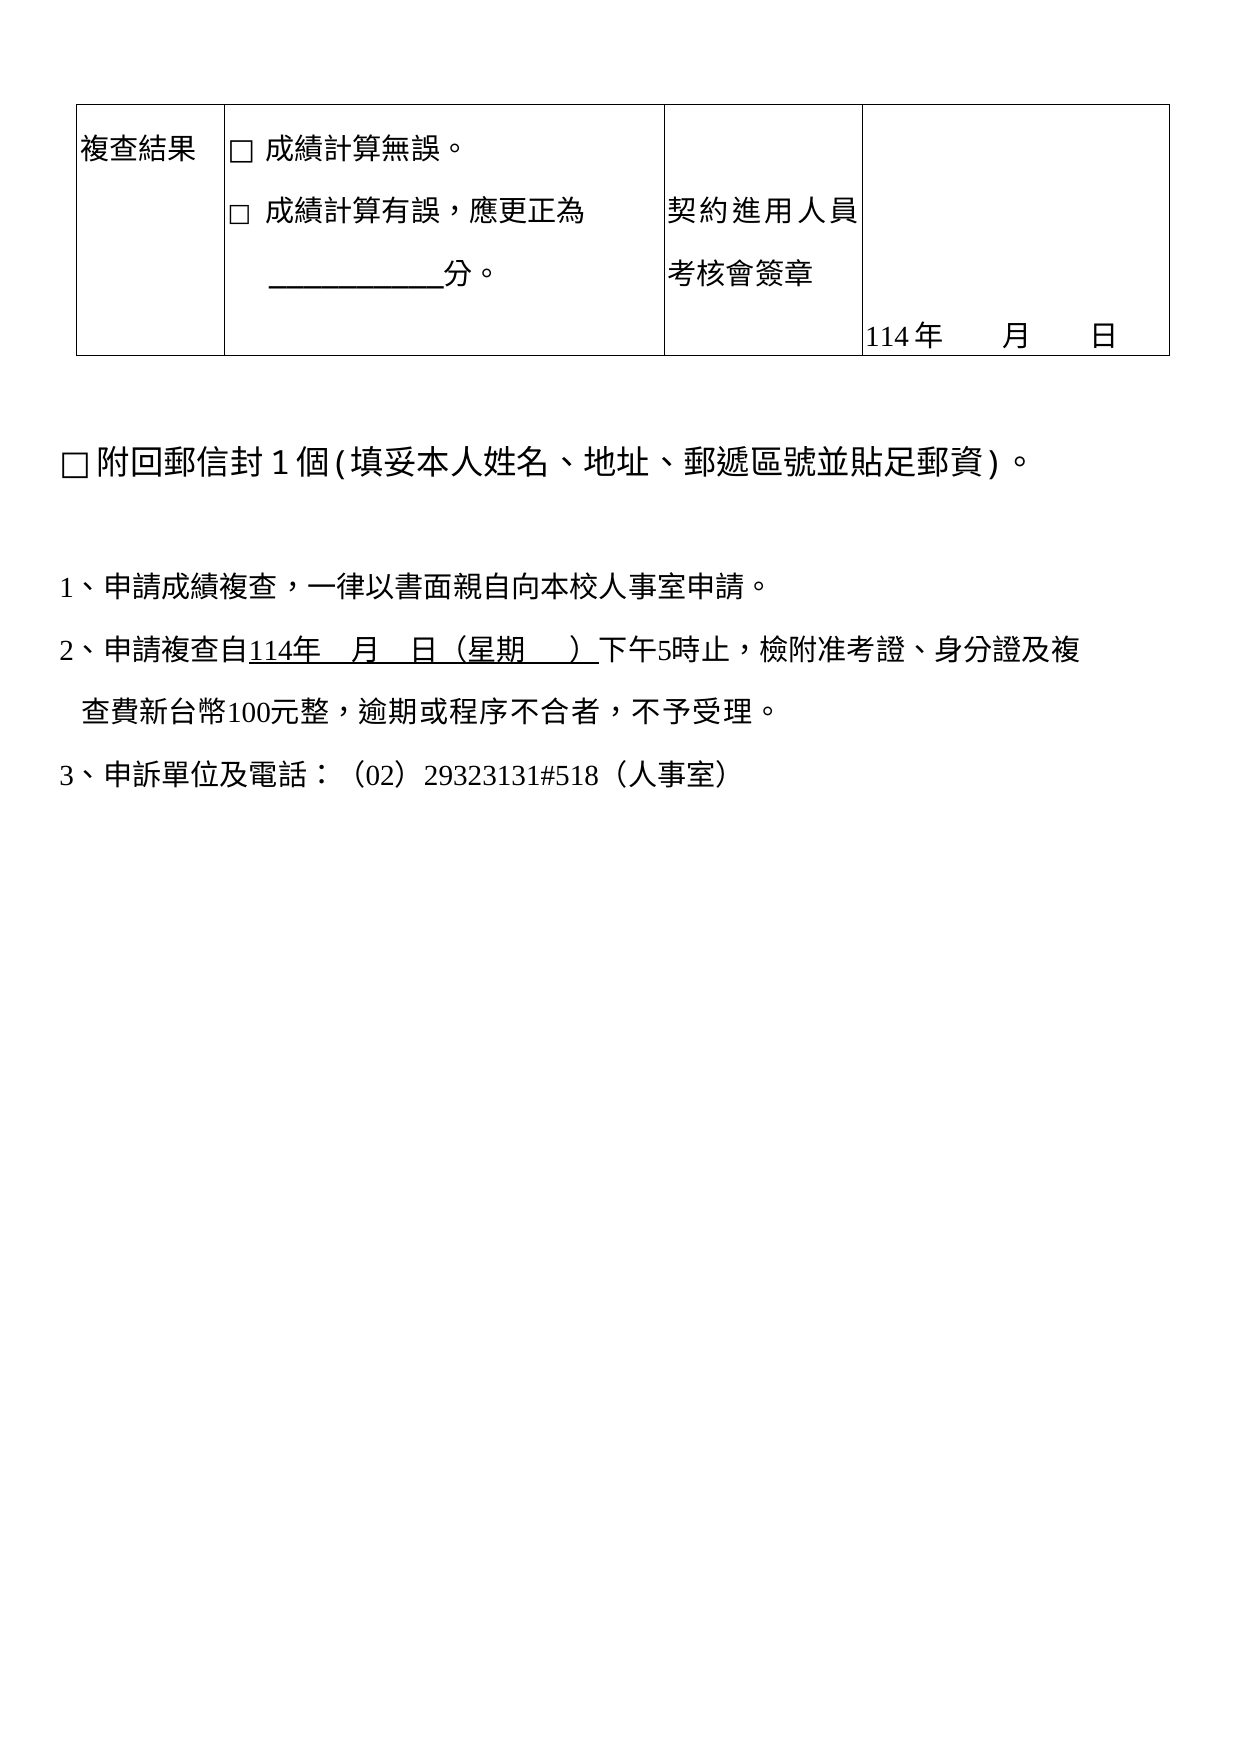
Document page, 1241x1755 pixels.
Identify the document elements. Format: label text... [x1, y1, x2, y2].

table_cell 契約進用人員考核會簽章 [665, 105, 862, 355]
text 查費新台幣100元整，逾期或程序不合者，不予受理。 [59, 668, 1181, 731]
table_cell 114年 月 日 [863, 105, 1169, 355]
list 附回郵信封1個(填妥本人姓名、地址、郵遞區號並貼足郵資)。 [59, 418, 1181, 481]
table_cell 複查結果 [77, 105, 224, 355]
table_cell 成績計算無誤。 成績計算有誤，應更正為 __________分。 [225, 105, 664, 355]
text 3、申訴單位及電話：（02）29323131#518（人事室） [59, 731, 1181, 793]
text 1、申請成績複查，一律以書面親自向本校人事室申請。 [59, 543, 1181, 606]
text 2、申請複查自114年 月 日（星期 ）下午5時止，檢附准考證、身分證及複 [59, 606, 1181, 668]
